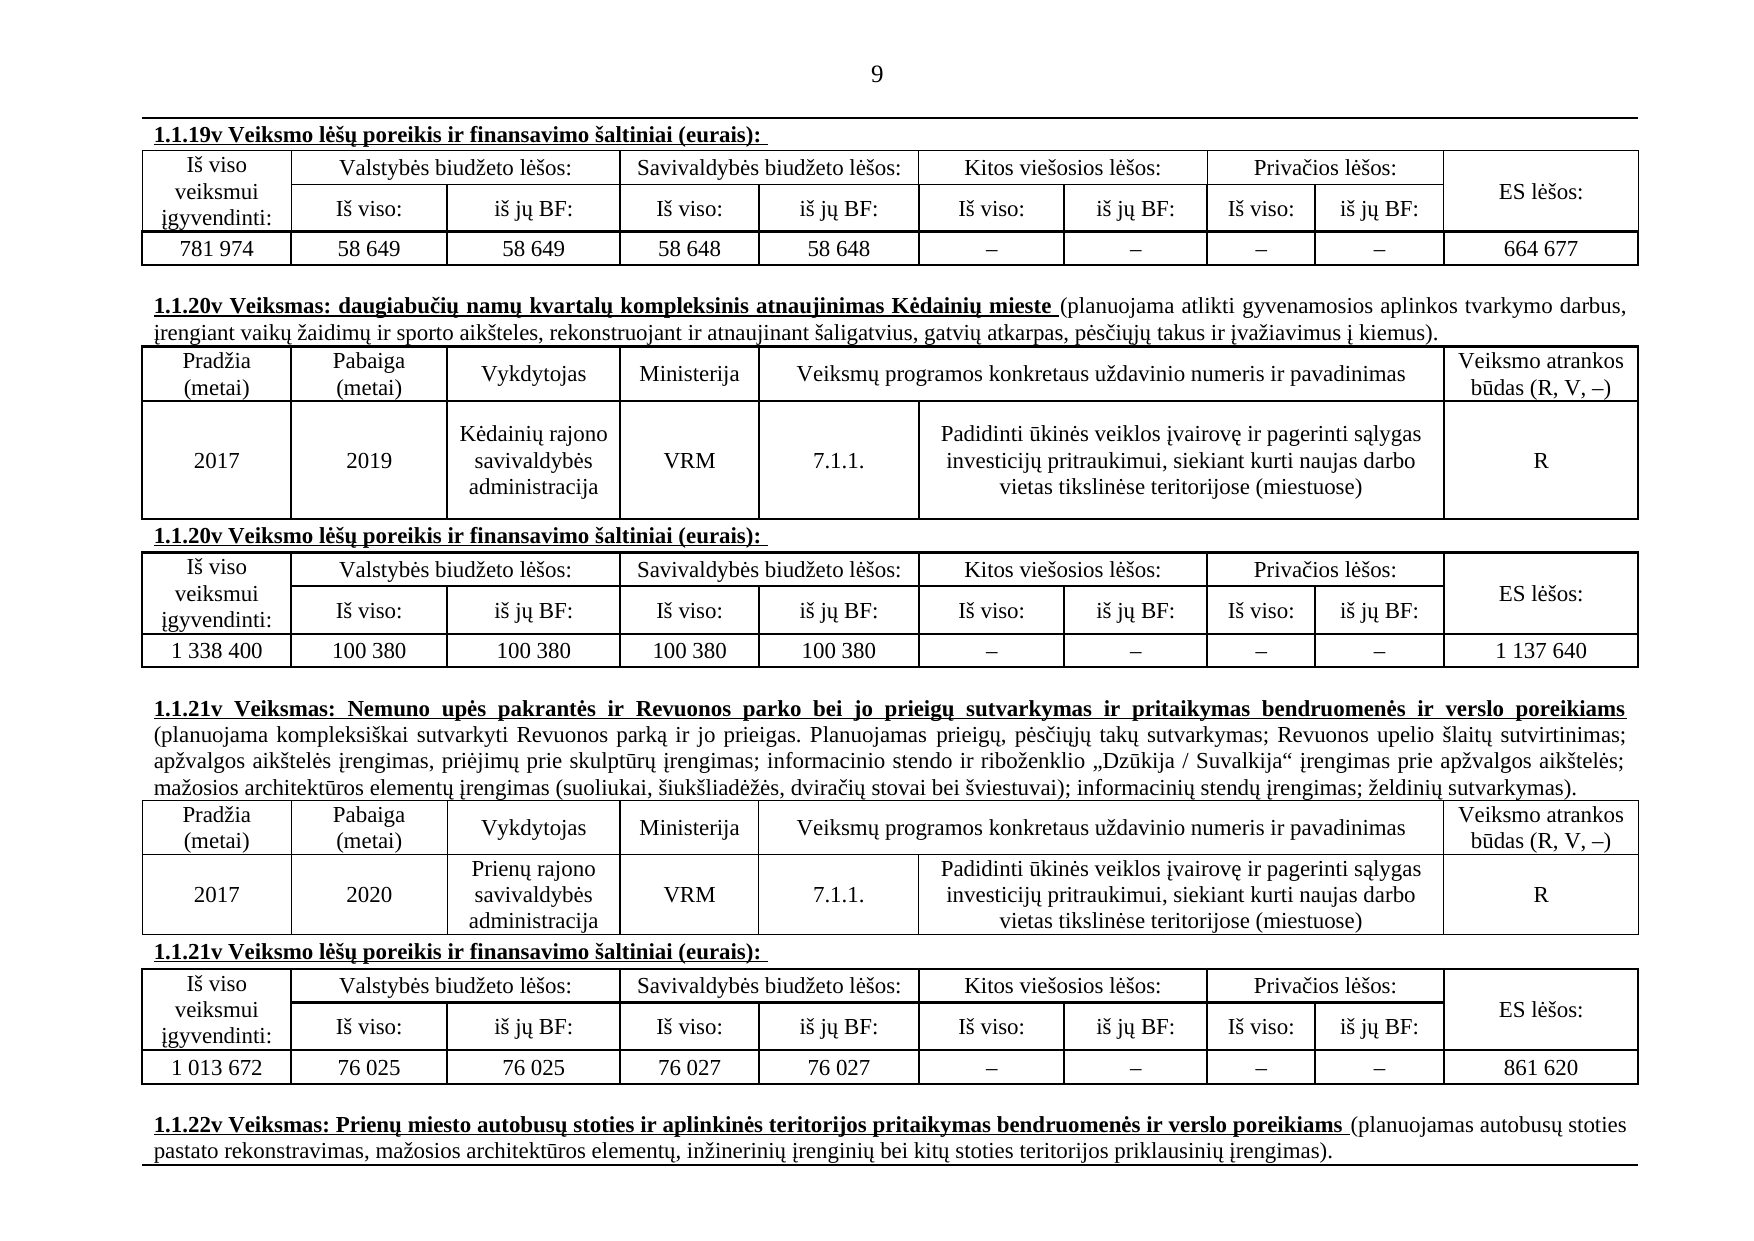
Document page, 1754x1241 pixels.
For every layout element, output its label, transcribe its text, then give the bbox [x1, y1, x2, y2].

table_cell iš jų BF: [1065, 587, 1206, 632]
table_cell Vykdytojas [448, 348, 619, 400]
table_cell [1645, 518, 1650, 551]
table_cell [1650, 800, 1656, 854]
table_cell 1.1.20v Veiksmas: daugiabučių namų kvartalų kompleksinis atnaujinimas Kėdainių mieste (planuojama atlikti gyvenamosios aplinkos tvarkymo darbus, įrengiant vaikų žaidimų ir sporto aikšteles, rekonstruojant ir atnaujinant šaligatvius, gatvių atkarpas, pėsčiųjų takus ir įvažiavimus į kiemus). [142, 266, 1638, 345]
table_cell 76 025 [448, 1051, 619, 1083]
table_cell Pradžia (metai) [143, 348, 290, 400]
table_cell [1639, 800, 1645, 854]
table_cell [1645, 585, 1650, 632]
table_cell 76 027 [621, 1051, 758, 1083]
table_cell [1656, 400, 1663, 518]
table_cell Veiksmų programos konkretaus uždavinio numeris ir pavadinimas [759, 801, 1443, 854]
table_cell [128, 633, 141, 666]
table_cell [1639, 150, 1645, 184]
table_cell [1663, 518, 1680, 551]
table_cell Iš viso veiksmui įgyvendinti: [143, 554, 290, 632]
table_cell [1645, 1049, 1650, 1083]
table_cell Pabaiga (metai) [292, 348, 446, 400]
table_cell Valstybės biudžeto lėšos: [292, 970, 619, 1001]
table_cell [1656, 800, 1663, 854]
table_cell [1656, 633, 1663, 666]
table_cell [1639, 633, 1645, 666]
table_cell iš jų BF: [760, 1004, 918, 1049]
table_cell [1663, 117, 1680, 150]
table_cell Pradžia (metai) [143, 801, 291, 854]
table_cell Iš viso: [920, 587, 1063, 632]
table_cell [1645, 264, 1650, 345]
table_cell 781 974 [143, 233, 290, 264]
table_cell [1650, 968, 1656, 1001]
table_cell [128, 184, 142, 230]
table_cell [1639, 585, 1645, 632]
table_cell Iš viso: [1208, 1004, 1314, 1049]
table_cell [1650, 400, 1656, 518]
table_cell [1645, 345, 1650, 400]
table_cell 58 648 [621, 233, 758, 264]
table_cell ES lėšos: [1444, 151, 1638, 230]
table_cell [128, 968, 141, 1001]
table_cell iš jų BF: [1065, 1004, 1206, 1049]
table_cell 2020 [292, 855, 447, 934]
table_cell 2017 [143, 855, 291, 934]
table_cell [128, 230, 141, 264]
table_cell 100 380 [448, 635, 619, 666]
table_cell [1638, 518, 1645, 551]
table_cell [128, 117, 142, 150]
table_cell 7.1.1. [759, 855, 918, 934]
table_cell [1663, 1049, 1680, 1083]
table_cell [1656, 1049, 1663, 1083]
table_cell [1663, 345, 1680, 400]
table_cell 664 677 [1445, 233, 1637, 264]
table_cell 1.1.21v Veiksmas: Nemuno upės pakrantės ir Revuonos parko bei jo prieigų sutvarkymas ir pritaikymas bendruomenės ir verslo poreikiams (planuojama kompleksiškai sutvarkyti Revuonos parką ir jo prieigas. Planuojamas prieigų, pėsčiųjų takų sutvarkymas; Revuonos upelio šlaitų sutvirtinimas; apžvalgos aikštelės įrengimas, priėjimų prie skulptūrų įrengimas; informacinio stendo ir riboženklio „Dzūkija / Suvalkija“ įrengimas prie apžvalgos aikštelės; mažosios architektūros elementų įrengimas (suoliukai, šiukšliadėžės, dviračių stovai bei šviestuvai); informacinių stendų įrengimas; želdinių sutvarkymas). [142, 668, 1638, 800]
table_cell Veiksmo atrankos būdas (R, V, –) [1445, 348, 1637, 400]
table_cell Ministerija [621, 348, 758, 400]
table_cell [1650, 585, 1656, 632]
table_cell iš jų BF: [448, 185, 619, 230]
table_cell [1656, 264, 1663, 345]
table_cell [128, 150, 142, 184]
table_cell [1650, 854, 1656, 934]
table_cell 1.1.21v Veiksmo lėšų poreikis ir finansavimo šaltiniai (eurais): [142, 935, 1638, 968]
table_cell – [1208, 1051, 1314, 1083]
table_cell [1656, 117, 1663, 150]
table_cell Iš viso: [621, 1004, 758, 1049]
table_cell [1663, 666, 1680, 800]
table_cell iš jų BF: [1316, 185, 1443, 230]
table_cell [1645, 633, 1650, 666]
table_cell [1663, 968, 1680, 1001]
table_cell [1656, 230, 1663, 264]
table_cell [1639, 854, 1645, 934]
table_cell 58 648 [760, 233, 918, 264]
table_cell Iš viso: [920, 1004, 1063, 1049]
table_cell – [1065, 635, 1206, 666]
table_cell Iš viso: [920, 185, 1063, 230]
table_cell Iš viso veiksmui įgyvendinti: [143, 970, 290, 1049]
table_cell [128, 1001, 141, 1049]
table_cell [1663, 551, 1680, 585]
table_cell Privačios lėšos: [1208, 970, 1443, 1001]
table_cell [128, 1083, 142, 1164]
table_cell [1650, 1083, 1656, 1164]
table_cell 1.1.20v Veiksmo lėšų poreikis ir finansavimo šaltiniai (eurais): [142, 520, 1638, 551]
table_cell VRM [621, 855, 758, 934]
table_cell – [1316, 635, 1443, 666]
table_cell iš jų BF: [448, 587, 619, 632]
table_cell 2017 [143, 402, 290, 518]
table_cell Privačios lėšos: [1208, 151, 1443, 184]
table_cell [128, 264, 142, 345]
table_cell iš jų BF: [760, 587, 918, 632]
table_cell [1650, 518, 1656, 551]
table_cell [128, 800, 142, 854]
table_cell – [1316, 1051, 1443, 1083]
table_cell [128, 345, 141, 400]
table_cell [1639, 400, 1645, 518]
table_cell 1 137 640 [1445, 635, 1637, 666]
table_cell [1656, 551, 1663, 585]
table_cell [1645, 666, 1650, 800]
table_cell 1 338 400 [143, 635, 290, 666]
table_cell Valstybės biudžeto lėšos: [292, 554, 619, 585]
table_cell Prienų rajono savivaldybės administracija [448, 855, 619, 934]
table_cell [1663, 264, 1680, 345]
table_cell [1645, 117, 1650, 150]
table_cell Iš viso: [292, 185, 446, 230]
table_cell [1650, 1049, 1656, 1083]
table_cell [1656, 666, 1663, 800]
table_cell [1645, 934, 1650, 968]
table_cell [1656, 345, 1663, 400]
table_cell – [1065, 1051, 1206, 1083]
table_cell [1656, 854, 1663, 934]
table_cell [1656, 184, 1663, 230]
table_cell [1638, 666, 1645, 800]
table_cell Kitos viešosios lėšos: [920, 970, 1206, 1001]
table_cell [1645, 184, 1650, 230]
table_cell Savivaldybės biudžeto lėšos: [621, 554, 918, 585]
table_cell Savivaldybės biudžeto lėšos: [621, 151, 918, 184]
table_cell [1639, 968, 1645, 1001]
table_cell Kitos viešosios lėšos: [920, 554, 1206, 585]
table_cell [1650, 184, 1656, 230]
table_cell [1639, 1001, 1645, 1049]
table_cell Iš viso: [292, 1004, 446, 1049]
table_cell Vykdytojas [448, 801, 619, 854]
table_cell iš jų BF: [1316, 587, 1443, 632]
table_cell 2019 [292, 402, 446, 518]
table_cell 861 620 [1445, 1051, 1637, 1083]
table_cell – [1208, 233, 1314, 264]
table_cell 1.1.22v Veiksmas: Prienų miesto autobusų stoties ir aplinkinės teritorijos pritaikymas bendruomenės ir verslo poreikiams (planuojamas autobusų stoties pastato rekonstravimas, mažosios architektūros elementų, inžinerinių įrenginių bei kitų stoties teritorijos priklausinių įrengimas). [142, 1085, 1638, 1164]
table_cell ES lėšos: [1445, 970, 1637, 1049]
table_cell iš jų BF: [760, 185, 918, 230]
table_cell ES lėšos: [1445, 554, 1637, 632]
table_cell Padidinti ūkinės veiklos įvairovę ir pagerinti sąlygas investicijų pritraukimui, siekiant kurti naujas darbo vietas tikslinėse teritorijose (miestuose) [919, 855, 1443, 934]
table_cell [1656, 518, 1663, 551]
table_cell [1663, 854, 1680, 934]
table_cell 100 380 [760, 635, 918, 666]
table_cell [1656, 934, 1663, 968]
table_cell – [1065, 233, 1206, 264]
table_cell – [920, 1051, 1063, 1083]
table_cell 58 649 [292, 233, 446, 264]
table_cell [1645, 230, 1650, 264]
table_cell [1656, 1001, 1663, 1049]
table_cell – [920, 635, 1063, 666]
table_cell [1656, 1083, 1663, 1164]
table_cell [1650, 633, 1656, 666]
table_cell Iš viso: [292, 587, 446, 632]
table_cell [1650, 1001, 1656, 1049]
table_cell [1650, 934, 1656, 968]
table_cell [1645, 1083, 1650, 1164]
table_cell [1645, 150, 1650, 184]
table_cell [1650, 230, 1656, 264]
table_cell [1656, 968, 1663, 1001]
table_cell Iš viso: [621, 185, 758, 230]
table_cell R [1444, 855, 1638, 934]
table_cell [1650, 666, 1656, 800]
table_cell [1639, 230, 1645, 264]
table_cell [128, 400, 141, 518]
table_cell [1639, 551, 1645, 585]
table_cell [1645, 968, 1650, 1001]
table_cell Iš viso veiksmui įgyvendinti: [143, 151, 291, 230]
table_cell Valstybės biudžeto lėšos: [292, 151, 619, 184]
table_cell iš jų BF: [448, 1004, 619, 1049]
table_cell Pabaiga (metai) [292, 801, 447, 854]
table_cell 76 027 [760, 1051, 918, 1083]
table_cell [128, 551, 141, 585]
table_cell [1663, 934, 1680, 968]
table_cell [1645, 800, 1650, 854]
table_cell 1.1.19v Veiksmo lėšų poreikis ir finansavimo šaltiniai (eurais): [142, 119, 1638, 150]
table_cell [1638, 117, 1645, 150]
table_cell [1650, 551, 1656, 585]
table_cell [1639, 345, 1645, 400]
table_cell [1650, 345, 1656, 400]
table_cell [1645, 1001, 1650, 1049]
table_cell [128, 854, 142, 934]
table_cell Kėdainių rajono savivaldybės administracija [448, 402, 619, 518]
table_cell [1650, 117, 1656, 150]
table_cell – [920, 233, 1063, 264]
table_cell Ministerija [621, 801, 758, 854]
table_cell [1663, 184, 1680, 230]
table_cell [1656, 585, 1663, 632]
table_cell [1638, 934, 1645, 968]
table_cell [128, 518, 142, 551]
table_cell 58 649 [448, 233, 619, 264]
table_cell Veiksmo atrankos būdas (R, V, –) [1444, 801, 1638, 854]
table_cell iš jų BF: [1316, 1004, 1443, 1049]
table_cell Iš viso: [621, 587, 758, 632]
table_cell Savivaldybės biudžeto lėšos: [621, 970, 918, 1001]
table_cell Iš viso: [1208, 185, 1314, 230]
table_cell 7.1.1. [760, 402, 918, 518]
table_cell – [1208, 635, 1314, 666]
table_cell [1638, 264, 1645, 345]
table_cell [1663, 800, 1680, 854]
table_cell 100 380 [621, 635, 758, 666]
table_cell iš jų BF: [1065, 185, 1206, 230]
table_cell Kitos viešosios lėšos: [919, 151, 1207, 184]
table_cell [1663, 150, 1680, 184]
table_cell Privačios lėšos: [1208, 554, 1443, 585]
table_cell [1663, 633, 1680, 666]
table_cell [1639, 184, 1645, 230]
table_cell [1650, 264, 1656, 345]
table_cell VRM [621, 402, 758, 518]
table_cell 1 013 672 [143, 1051, 290, 1083]
table_cell – [1316, 233, 1443, 264]
table_cell [128, 585, 141, 632]
table_cell [1663, 1001, 1680, 1049]
table_cell 76 025 [292, 1051, 446, 1083]
table_cell [1663, 230, 1680, 264]
table_cell [1663, 585, 1680, 632]
table_cell [1656, 150, 1663, 184]
table_cell [128, 666, 142, 800]
table_cell Padidinti ūkinės veiklos įvairovę ir pagerinti sąlygas investicijų pritraukimui, siekiant kurti naujas darbo vietas tikslinėse teritorijose (miestuose) [920, 402, 1443, 518]
table_cell [1663, 400, 1680, 518]
table_cell [1645, 854, 1650, 934]
table_cell [1645, 400, 1650, 518]
table_cell [1650, 150, 1656, 184]
table_cell [1645, 551, 1650, 585]
table_cell R [1445, 402, 1637, 518]
table_cell [128, 1049, 141, 1083]
table_cell 100 380 [292, 635, 446, 666]
table_cell Veiksmų programos konkretaus uždavinio numeris ir pavadinimas [760, 348, 1443, 400]
table_cell [1639, 1049, 1645, 1083]
table_cell [1638, 1083, 1645, 1164]
table_cell Iš viso: [1208, 587, 1314, 632]
table_cell [1663, 1083, 1680, 1164]
table_cell [128, 934, 142, 968]
